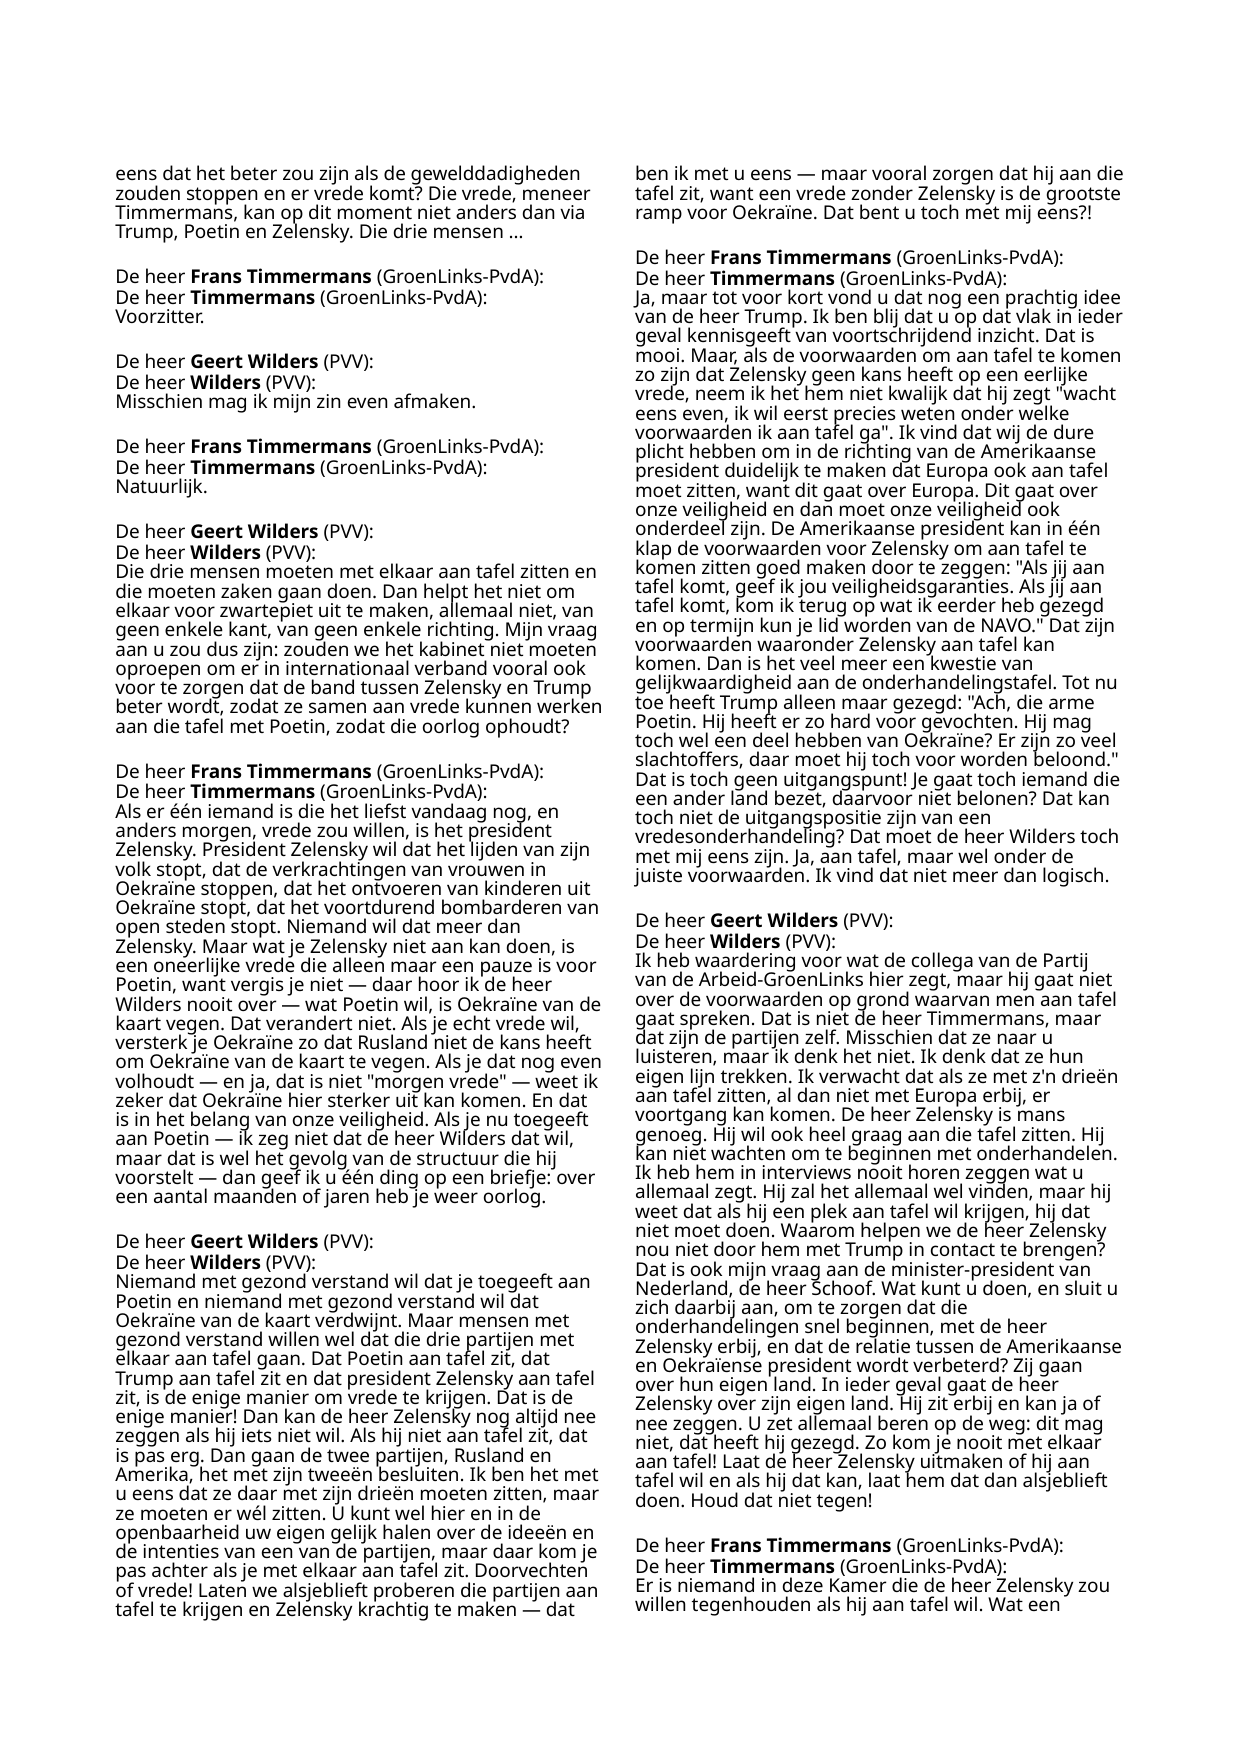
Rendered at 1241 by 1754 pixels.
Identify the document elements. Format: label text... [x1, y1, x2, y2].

text De heer Wilders (PVV): [115, 1254, 605, 1273]
text Als er één iemand is die het liefst vandaag nog, en anders morgen, vrede zou willen, is het president Zelensky. President Zelensky wil dat het lijden van zijn volk stopt, dat de verkrachtingen van vrouwen in Oekraïne stoppen, dat het ontvoeren van kinderen uit Oekraïne stopt, dat het voortdurend bombarderen van open steden stopt. Niemand wil dat meer dan Zelensky. Maar wat je Zelensky niet aan kan doen, is een oneerlijke vrede die alleen maar een pauze is voor Poetin, want vergis je niet — daar hoor ik de heer Wilders nooit over — wat Poetin wil, is Oekraïne van de kaart vegen. Dat verandert niet. Als je echt vrede wil, versterk je Oekraïne zo dat Rusland niet de kans heeft om Oekraïne van de kaart te vegen. Als je dat nog even volhoudt — en ja, dat is niet "morgen vrede" — weet ik zeker dat Oekraïne hier sterker uit kan komen. En dat is in het belang van onze veiligheid. Als je nu toegeeft aan Poetin — ik zeg niet dat de heer Wilders dat wil, maar dat is wel het gevolg van de structuur die hij voorstelt — dan geef ik u één ding op een briefje: over een aantal maanden of jaren heb je weer oorlog. [115, 803, 605, 1207]
text Voorzitter. [115, 308, 605, 327]
text De heer Timmermans (GroenLinks-PvdA): [635, 1558, 1125, 1577]
text De heer Timmermans (GroenLinks-PvdA): [115, 459, 605, 478]
text Die drie mensen moeten met elkaar aan tafel zitten en die moeten zaken gaan doen. Dan helpt het niet om elkaar voor zwartepiet uit te maken, allemaal niet, van geen enkele kant, van geen enkele richting. Mijn vraag aan u zou dus zijn: zouden we het kabinet niet moeten oproepen om er in internationaal verband vooral ook voor te zorgen dat de band tussen Zelensky en Trump beter wordt, zodat ze samen aan vrede kunnen werken aan die tafel met Poetin, zodat die oorlog ophoudt? [115, 563, 605, 737]
text Ja, maar tot voor kort vond u dat nog een prachtig idee van de heer Trump. Ik ben blij dat u op dat vlak in ieder geval kennisgeeft van voortschrijdend inzicht. Dat is mooi. Maar, als de voorwaarden om aan tafel te komen zo zijn dat Zelensky geen kans heeft op een eerlijke vrede, neem ik het hem niet kwalijk dat hij zegt "wacht eens even, ik wil eerst precies weten onder welke voorwaarden ik aan tafel ga". Ik vind dat wij de dure plicht hebben om in de richting van de Amerikaanse president duidelijk te maken dat Europa ook aan tafel moet zitten, want dit gaat over Europa. Dit gaat over onze veiligheid en dan moet onze veiligheid ook onderdeel zijn. De Amerikaanse president kan in één klap de voorwaarden voor Zelensky om aan tafel te komen zitten goed maken door te zeggen: "Als jij aan tafel komt, geef ik jou veiligheidsgaranties. Als jij aan tafel komt, kom ik terug op wat ik eerder heb gezegd en op termijn kun je lid worden van de NAVO." Dat zijn voorwaarden waaronder Zelensky aan tafel kan komen. Dan is het veel meer een kwestie van gelijkwaardigheid aan de onderhandelingstafel. Tot nu toe heeft Trump alleen maar gezegd: "Ach, die arme Poetin. Hij heeft er zo hard voor gevochten. Hij mag toch wel een deel hebben van Oekraïne? Er zijn zo veel slachtoffers, daar moet hij toch voor worden beloond." Dat is toch geen uitgangspunt! Je gaat toch iemand die een ander land bezet, daarvoor niet belonen? Dat kan toch niet de uitgangspositie zijn van een vredesonderhandeling? Dat moet de heer Wilders toch met mij eens zijn. Ja, aan tafel, maar wel onder de juiste voorwaarden. Ik vind dat niet meer dan logisch. [635, 289, 1125, 886]
text Niemand met gezond verstand wil dat je toegeeft aan Poetin en niemand met gezond verstand wil dat Oekraïne van de kaart verdwijnt. Maar mensen met gezond verstand willen wel dat die drie partijen met elkaar aan tafel gaan. Dat Poetin aan tafel zit, dat Trump aan tafel zit en dat president Zelensky aan tafel zit, is de enige manier om vrede te krijgen. Dat is de enige manier! Dan kan de heer Zelensky nog altijd nee zeggen als hij iets niet wil. Als hij niet aan tafel zit, dat is pas erg. Dan gaan de twee partijen, Rusland en Amerika, het met zijn tweeën besluiten. Ik ben het met u eens dat ze daar met zijn drieën moeten zitten, maar ze moeten er wél zitten. U kunt wel hier en in de openbaarheid uw eigen gelijk halen over de ideeën en de intenties van een van de partijen, maar daar kom je pas achter als je met elkaar aan tafel zit. Doorvechten of vrede! Laten we alsjeblieft proberen die partijen aan tafel te krijgen en Zelensky krachtig te maken — dat [115, 1273, 605, 1620]
text De heer Frans Timmermans (GroenLinks-PvdA): [115, 758, 605, 783]
text De heer Timmermans (GroenLinks-PvdA): [115, 783, 605, 803]
text De heer Frans Timmermans (GroenLinks-PvdA): [115, 433, 605, 459]
text De heer Wilders (PVV): [115, 544, 605, 563]
text De heer Frans Timmermans (GroenLinks-PvdA): [115, 263, 605, 289]
text De heer Geert Wilders (PVV): [115, 348, 605, 374]
text Er is niemand in deze Kamer die de heer Zelensky zou willen tegenhouden als hij aan tafel wil. Wat een [635, 1577, 1125, 1615]
text De heer Timmermans (GroenLinks-PvdA): [635, 270, 1125, 289]
text Ik heb waardering voor wat de collega van de Partij van de Arbeid-GroenLinks hier zegt, maar hij gaat niet over de voorwaarden op grond waarvan men aan tafel gaat spreken. Dat is niet de heer Timmermans, maar dat zijn de partijen zelf. Misschien dat ze naar u luisteren, maar ik denk het niet. Ik denk dat ze hun eigen lijn trekken. Ik verwacht dat als ze met z'n drieën aan tafel zitten, al dan niet met Europa erbij, er voortgang kan komen. De heer Zelensky is mans genoeg. Hij wil ook heel graag aan die tafel zitten. Hij kan niet wachten om te beginnen met onderhandelen. Ik heb hem in interviews nooit horen zeggen wat u allemaal zegt. Hij zal het allemaal wel vinden, maar hij weet dat als hij een plek aan tafel wil krijgen, hij dat niet moet doen. Waarom helpen we de heer Zelensky nou niet door hem met Trump in contact te brengen? Dat is ook mijn vraag aan de minister-president van Nederland, de heer Schoof. Wat kunt u doen, en sluit u zich daarbij aan, om te zorgen dat die onderhandelingen snel beginnen, met de heer Zelensky erbij, en dat de relatie tussen de Amerikaanse en Oekraïense president wordt verbeterd? Zij gaan over hun eigen land. In ieder geval gaat de heer Zelensky over zijn eigen land. Hij zit erbij en kan ja of nee zeggen. U zet allemaal beren op de weg: dit mag niet, dat heeft hij gezegd. Zo kom je nooit met elkaar aan tafel! Laat de heer Zelensky uitmaken of hij aan tafel wil en als hij dat kan, laat hem dat dan alsjeblieft doen. Houd dat niet tegen! [635, 952, 1125, 1511]
text De heer Wilders (PVV): [635, 933, 1125, 952]
text De heer Wilders (PVV): [115, 374, 605, 393]
text De heer Timmermans (GroenLinks-PvdA): [115, 289, 605, 308]
text Misschien mag ik mijn zin even afmaken. [115, 393, 605, 413]
text De heer Geert Wilders (PVV): [635, 907, 1125, 933]
text De heer Geert Wilders (PVV): [115, 518, 605, 544]
text De heer Frans Timmermans (GroenLinks-PvdA): [635, 244, 1125, 270]
text De heer Geert Wilders (PVV): [115, 1228, 605, 1254]
text ben ik met u eens — maar vooral zorgen dat hij aan die tafel zit, want een vrede zonder Zelensky is de grootste ramp voor Oekraïne. Dat bent u toch met mij eens?! [635, 165, 1125, 223]
text De heer Frans Timmermans (GroenLinks-PvdA): [635, 1532, 1125, 1558]
text Natuurlijk. [115, 478, 605, 498]
text eens dat het beter zou zijn als de gewelddadigheden zouden stoppen en er vrede komt? Die vrede, meneer Timmermans, kan op dit moment niet anders dan via Trump, Poetin en Zelensky. Die drie mensen … [115, 165, 605, 242]
